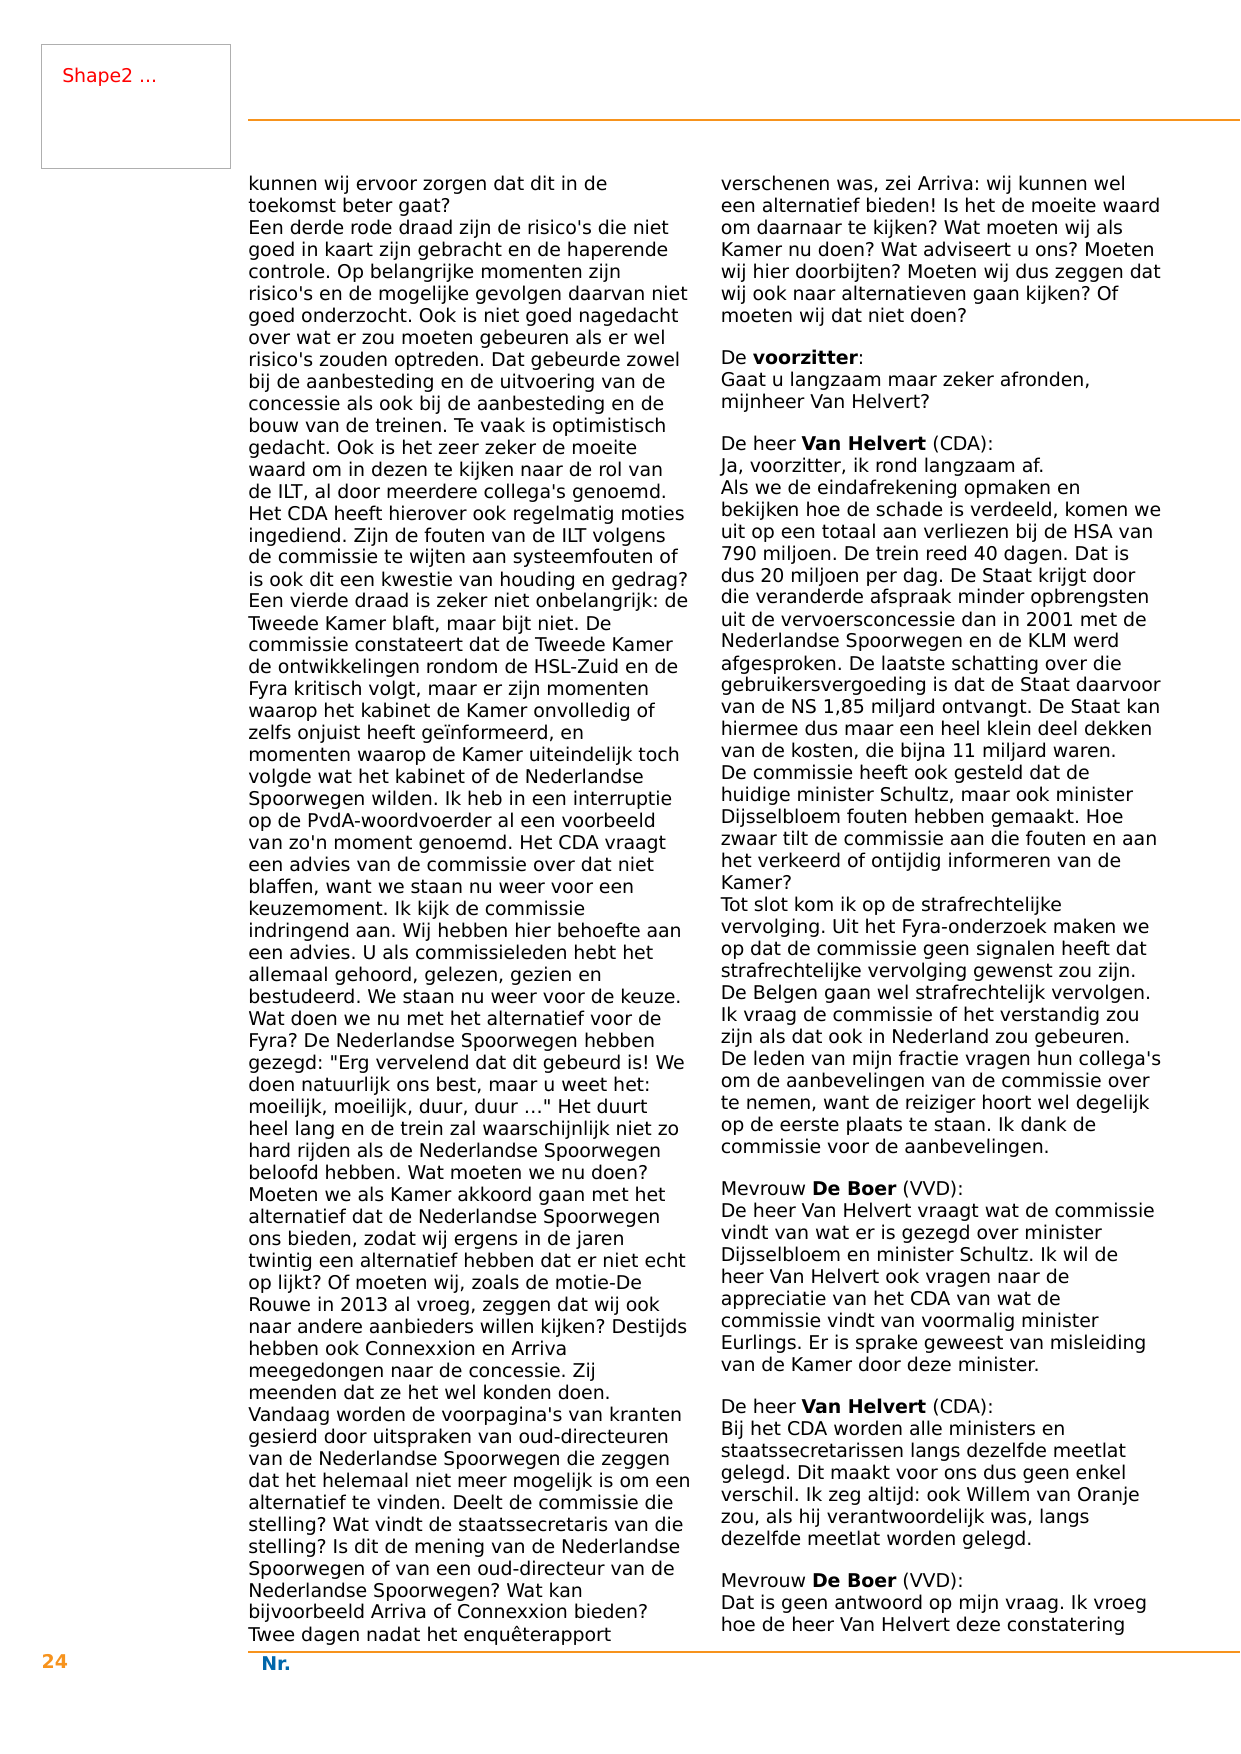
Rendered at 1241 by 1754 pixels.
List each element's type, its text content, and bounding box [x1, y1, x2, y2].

text Mevrouw De Boer (VVD): [721, 1178, 1163, 1200]
text Bij het CDA worden alle ministers en staatssecretarissen langs dezelfde meetlat gelegd. Dit maakt voor ons dus geen enkel verschil. Ik zeg altijd: ook Willem van Oranje zou, als hij verantwoordelijk was, langs dezelfde meetlat worden gelegd. [721, 1418, 1163, 1549]
text verschenen was, zei Arriva: wij kunnen wel een alternatief bieden! Is het de moeite waard om daarnaar te kijken? Wat moeten wij als Kamer nu doen? Wat adviseert u ons? Moeten wij hier doorbijten? Moeten wij dus zeggen dat wij ook naar alternatieven gaan kijken? Of moeten wij dat niet doen? [721, 173, 1163, 327]
text Gaat u langzaam maar zeker afronden, mijnheer Van Helvert? [721, 369, 1163, 413]
text Tot slot kom ik op de strafrechtelijke vervolging. Uit het Fyra-onderzoek maken we op dat de commissie geen signalen heeft dat strafrechtelijke vervolging gewenst zou zijn. De Belgen gaan wel strafrechtelijk vervolgen. Ik vraag de commissie of het verstandig zou zijn als dat ook in Nederland zou gebeuren. [721, 894, 1163, 1048]
text Ja, voorzitter, ik rond langzaam af. [721, 454, 1163, 477]
text De voorzitter: [721, 347, 1163, 369]
text Dat is geen antwoord op mijn vraag. Ik vroeg hoe de heer Van Helvert deze constatering [721, 1592, 1163, 1636]
text Als we de eindafrekening opmaken en bekijken hoe de schade is verdeeld, komen we uit op een totaal aan verliezen bij de HSA van 790 miljoen. De trein reed 40 dagen. Dat is dus 20 miljoen per dag. De Staat krijgt door die veranderde afspraak minder opbrengsten uit de vervoersconcessie dan in 2001 met de Nederlandse Spoorwegen en de KLM werd afgesproken. De laatste schatting over die gebruikersvergoeding is dat de Staat daarvoor van de NS 1,85 miljard ontvangt. De Staat kan hiermee dus maar een heel klein deel dekken van de kosten, die bijna 11 miljard waren. [721, 477, 1163, 762]
text kunnen wij ervoor zorgen dat dit in de toekomst beter gaat? [248, 173, 691, 217]
text De leden van mijn fractie vragen hun collega's om de aanbevelingen van de commissie over te nemen, want de reiziger hoort wel degelijk op de eerste plaats te staan. Ik dank de commissie voor de aanbevelingen. [721, 1048, 1163, 1158]
text De heer Van Helvert vraagt wat de commissie vindt van wat er is gezegd over minister Dijsselbloem en minister Schultz. Ik wil de heer Van Helvert ook vragen naar de appreciatie van het CDA van wat de commissie vindt van voormalig minister Eurlings. Er is sprake geweest van misleiding van de Kamer door deze minister. [721, 1200, 1163, 1376]
text De heer Van Helvert (CDA): [721, 1396, 1163, 1418]
text Een derde rode draad zijn de risico's die niet goed in kaart zijn gebracht en de haperende controle. Op belangrijke momenten zijn risico's en de mogelijke gevolgen daarvan niet goed onderzocht. Ook is niet goed nagedacht over wat er zou moeten gebeuren als er wel risico's zouden optreden. Dat gebeurde zowel bij de aanbesteding en de uitvoering van de concessie als ook bij de aanbesteding en de bouw van de treinen. Te vaak is optimistisch gedacht. Ook is het zeer zeker de moeite waard om in dezen te kijken naar de rol van de ILT, al door meerdere collega's genoemd. Het CDA heeft hierover ook regelmatig moties ingediend. Zijn de fouten van de ILT volgens de commissie te wijten aan systeemfouten of is ook dit een kwestie van houding en gedrag? [248, 217, 691, 590]
text De commissie heeft ook gesteld dat de huidige minister Schultz, maar ook minister Dijsselbloem fouten hebben gemaakt. Hoe zwaar tilt de commissie aan die fouten en aan het verkeerd of ontijdig informeren van de Kamer? [721, 762, 1163, 894]
text Een vierde draad is zeker niet onbelangrijk: de Tweede Kamer blaft, maar bijt niet. De commissie constateert dat de Tweede Kamer de ontwikkelingen rondom de HSL-Zuid en de Fyra kritisch volgt, maar er zijn momenten waarop het kabinet de Kamer onvolledig of zelfs onjuist heeft geïnformeerd, en momenten waarop de Kamer uiteindelijk toch volgde wat het kabinet of de Nederlandse Spoorwegen wilden. Ik heb in een interruptie op de PvdA-woordvoerder al een voorbeeld van zo'n moment genoemd. Het CDA vraagt een advies van de commissie over dat niet blaffen, want we staan nu weer voor een keuzemoment. Ik kijk de commissie indringend aan. Wij hebben hier behoefte aan een advies. U als commissieleden hebt het allemaal gehoord, gelezen, gezien en bestudeerd. We staan nu weer voor de keuze. Wat doen we nu met het alternatief voor de Fyra? De Nederlandse Spoorwegen hebben gezegd: "Erg vervelend dat dit gebeurd is! We doen natuurlijk ons best, maar u weet het: moeilijk, moeilijk, duur, duur …" Het duurt heel lang en de trein zal waarschijnlijk niet zo hard rijden als de Nederlandse Spoorwegen beloofd hebben. Wat moeten we nu doen? Moeten we als Kamer akkoord gaan met het alternatief dat de Nederlandse Spoorwegen ons bieden, zodat wij ergens in de jaren twintig een alternatief hebben dat er niet echt op lijkt? Of moeten wij, zoals de motie-De Rouwe in 2013 al vroeg, zeggen dat wij ook naar andere aanbieders willen kijken? Destijds hebben ook Connexxion en Arriva meegedongen naar de concessie. Zij meenden dat ze het wel konden doen. Vandaag worden de voorpagina's van kranten gesierd door uitspraken van oud-directeuren van de Nederlandse Spoorwegen die zeggen dat het helemaal niet meer mogelijk is om een alternatief te vinden. Deelt de commissie die stelling? Wat vindt de staatssecretaris van die stelling? Is dit de mening van de Nederlandse Spoorwegen of van een oud-directeur van de Nederlandse Spoorwegen? Wat kan bijvoorbeeld Arriva of Connexxion bieden? Twee dagen nadat het enquêterapport [248, 590, 691, 1645]
text Mevrouw De Boer (VVD): [721, 1569, 1163, 1592]
text De heer Van Helvert (CDA): [721, 433, 1163, 454]
